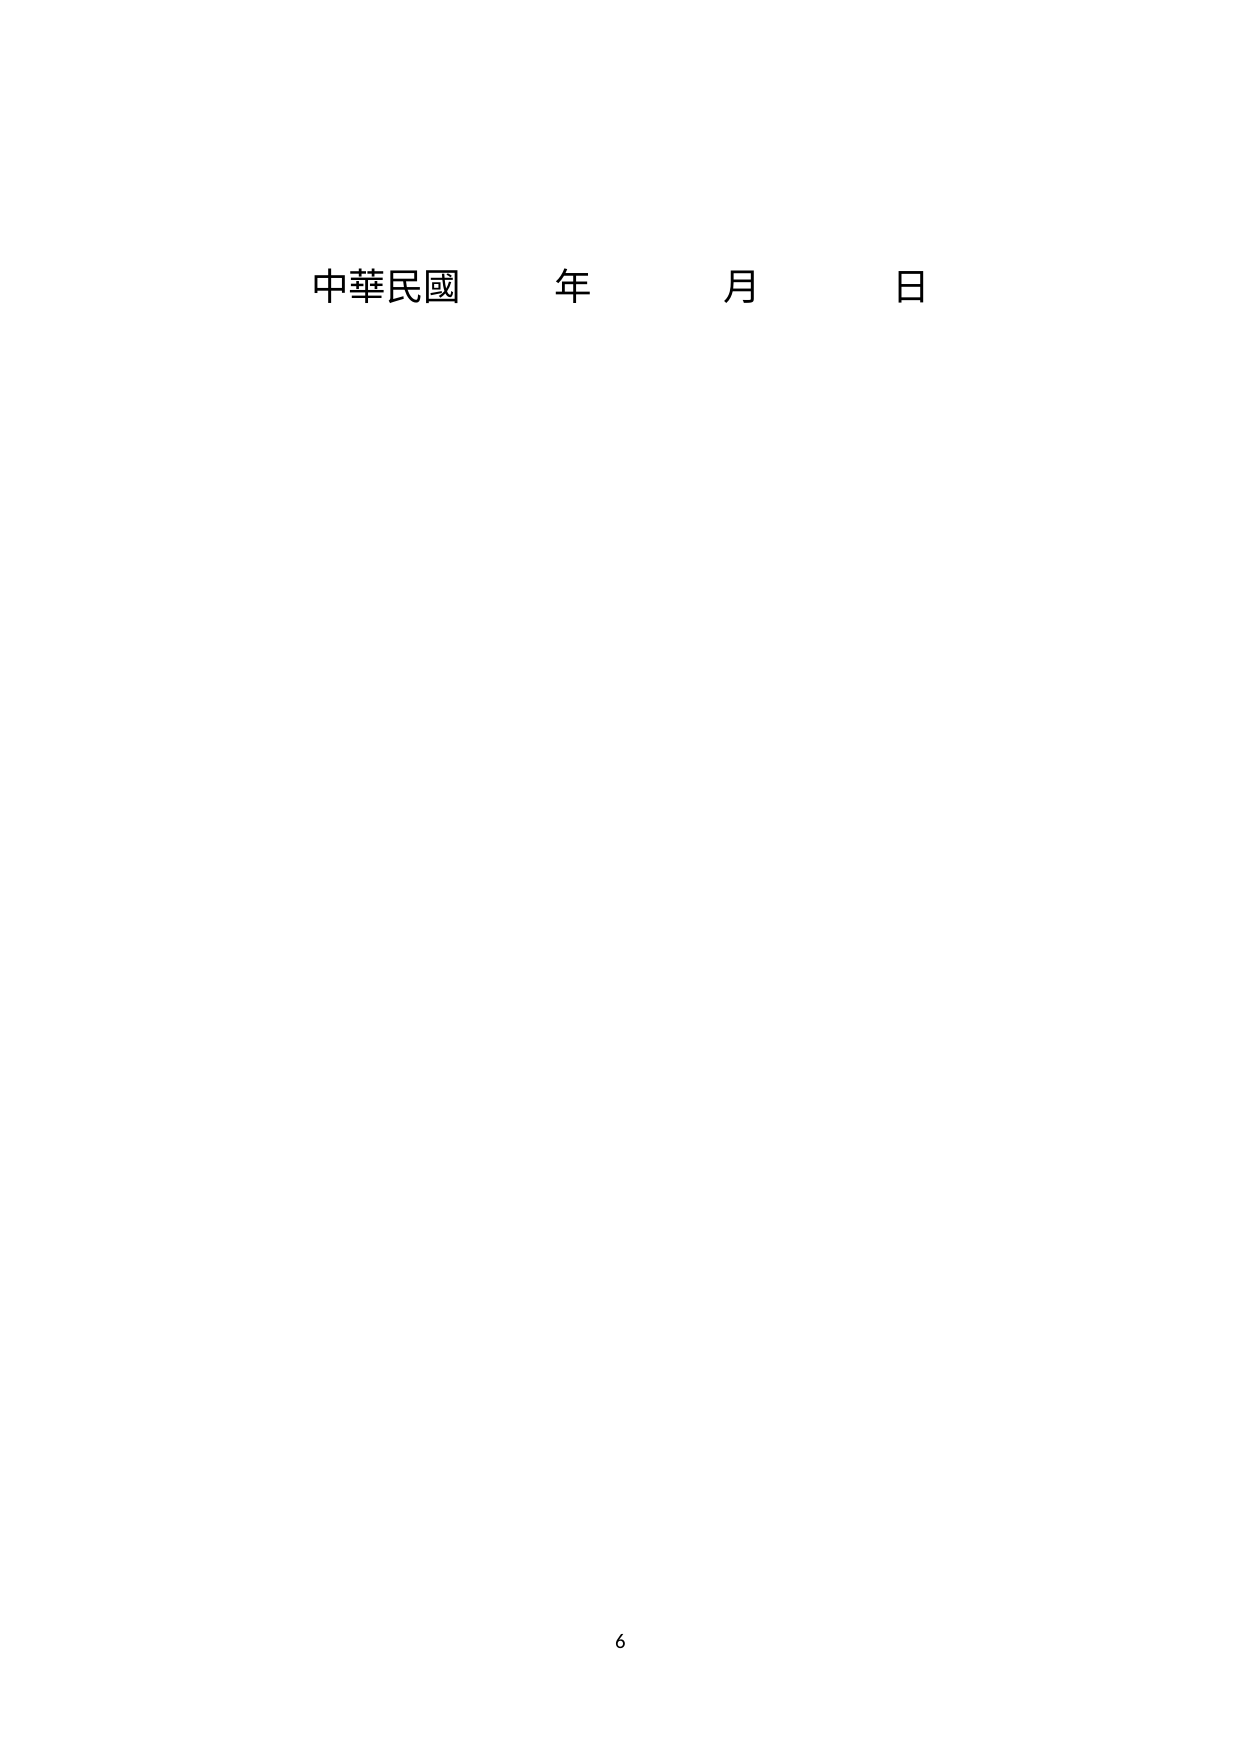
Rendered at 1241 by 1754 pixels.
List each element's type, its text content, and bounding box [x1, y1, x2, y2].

text 中華民國 年 月 日 [75, 257, 1165, 311]
